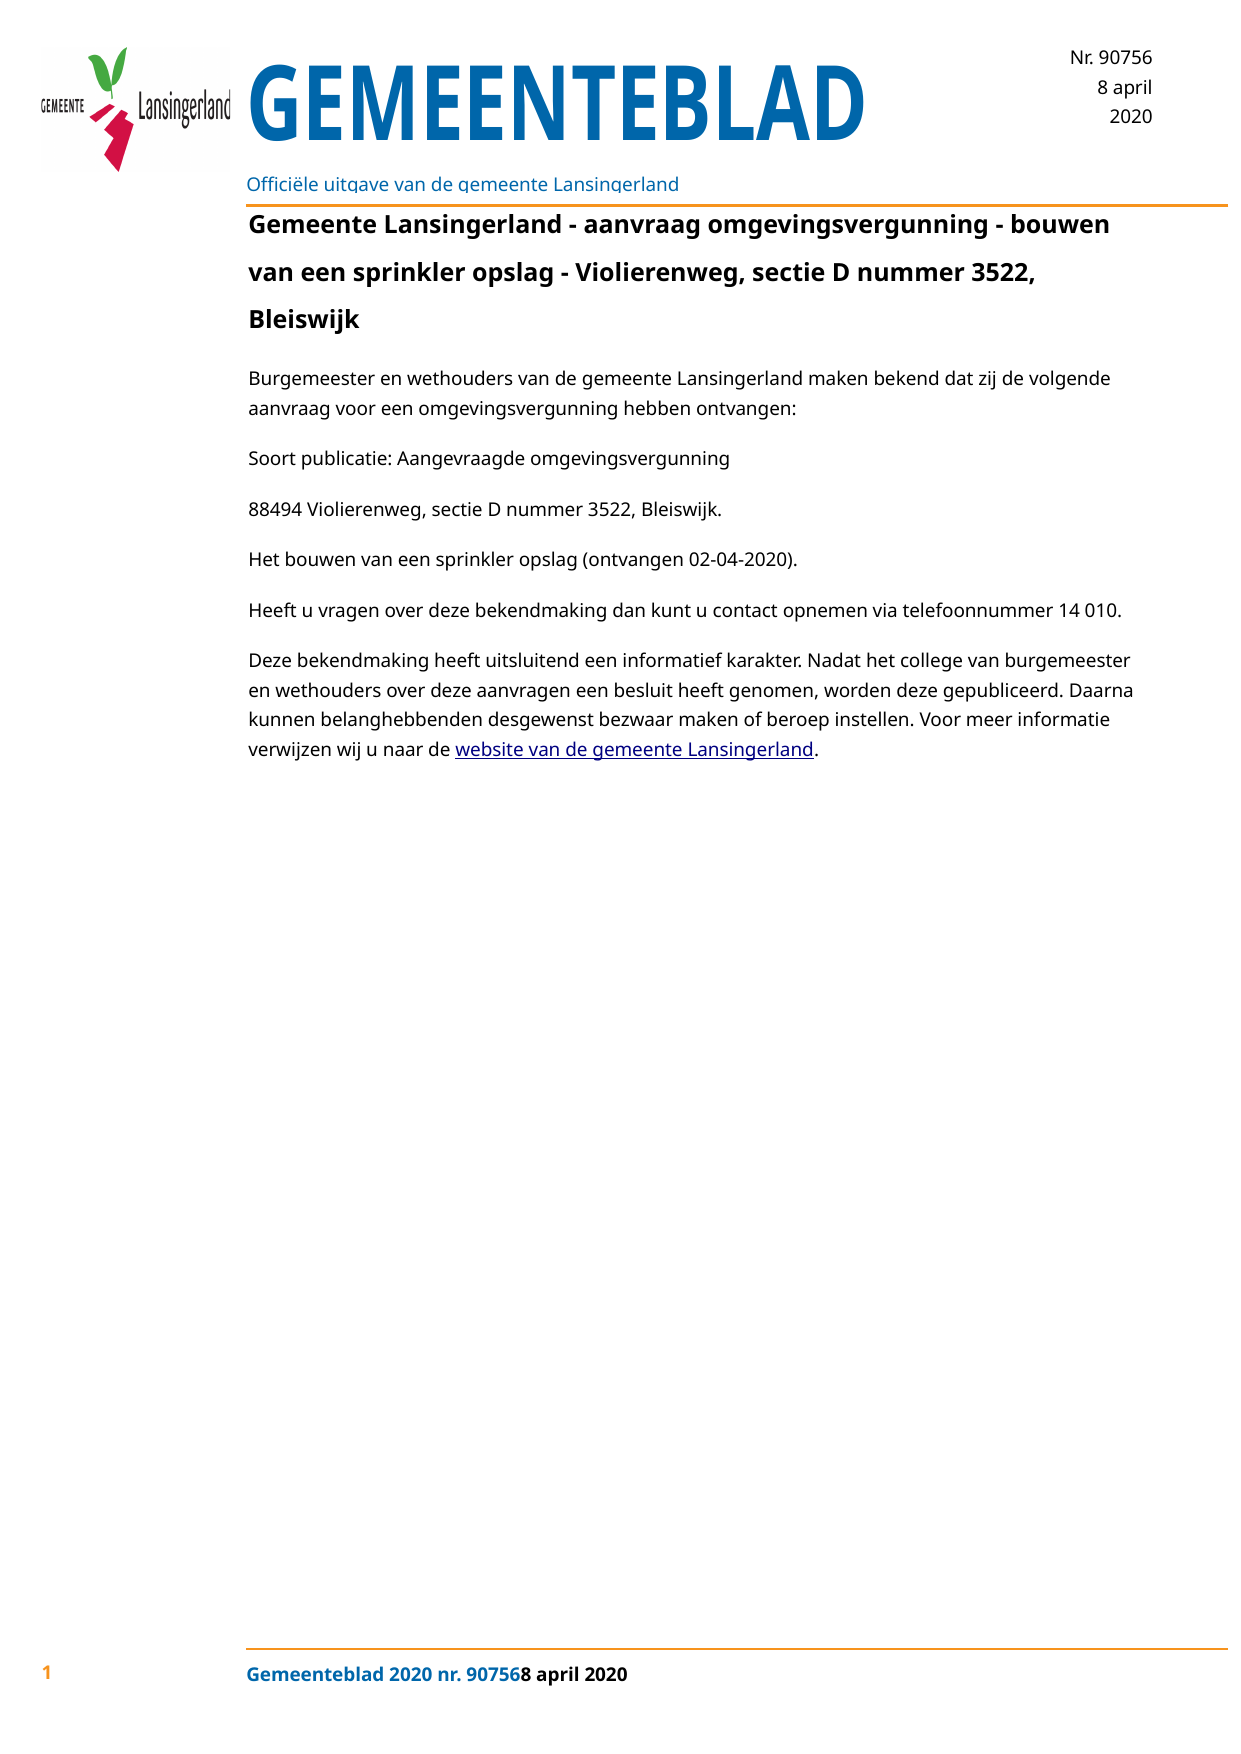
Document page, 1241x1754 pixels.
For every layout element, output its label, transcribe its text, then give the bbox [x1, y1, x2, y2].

text 88494 Violierenweg, sectie D nummer 3522, Bleiswijk. [248, 496, 1152, 522]
picture [41, 47, 231, 172]
text Soort publicatie: Aangevraagde omgevingsvergunning [248, 446, 1152, 471]
text Burgemeester en wethouders van de gemeente Lansingerland maken bekend dat zij de volgende aanvraag voor een omgevingsvergunning hebben ontvangen: [248, 366, 1152, 421]
text Deze bekendmaking heeft uitsluitend een informatief karakter. Nadat het college van burgemeester en wethouders over deze aanvragen een besluit heeft genomen, worden deze gepubliceerd. Daarna kunnen belanghebbenden desgewenst bezwaar maken of beroep instellen. Voor meer informatie verwijzen wij u naar de website van de gemeente Lansingerland. [248, 647, 1152, 762]
text Gemeente Lansingerland - aanvraag omgevingsvergunning - bouwen van een sprinkler opslag - Violierenweg, sectie D nummer 3522, Bleiswijk [248, 207, 1152, 336]
text Heeft u vragen over deze bekendmaking dan kunt u contact opnemen via telefoonnummer 14 010. [248, 597, 1152, 622]
text Het bouwen van een sprinkler opslag (ontvangen 02-04-2020). [248, 546, 1152, 572]
